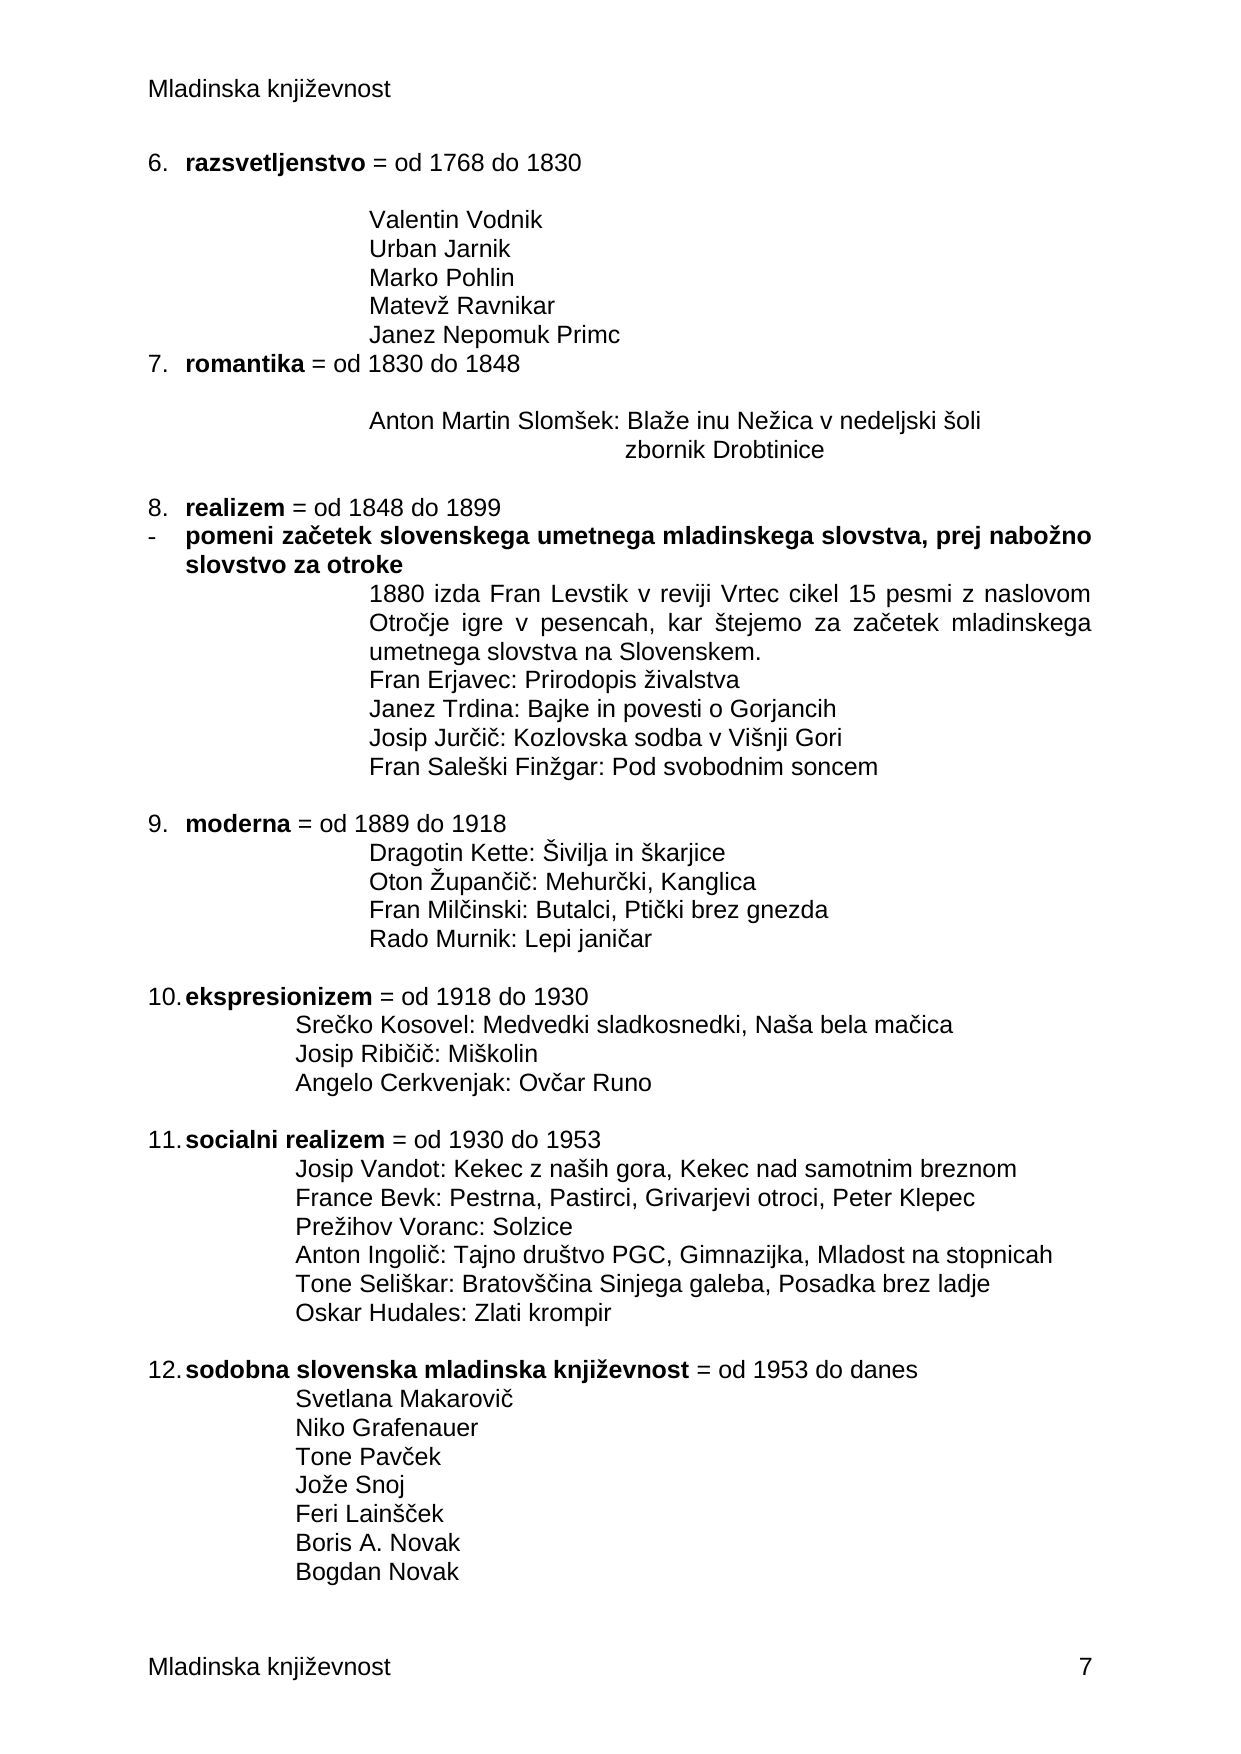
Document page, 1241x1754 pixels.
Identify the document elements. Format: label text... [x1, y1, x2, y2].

text Fran Milčinski: Butalci, Ptički brez gnezda [369, 895, 1093, 924]
text Svetlana Makarovič [295, 1384, 1093, 1413]
text 1880 izda Fran Levstik v reviji Vrtec cikel 15 pesmi z naslovom Otročje igre v pesencah, kar štejemo za začetek mladinskega umetnega slovstva na Slovenskem. [369, 579, 1093, 665]
text Janez Trdina: Bajke in povesti o Gorjancih [369, 694, 1093, 723]
text Niko Grafenauer [295, 1413, 1093, 1441]
text Feri Lainšček [295, 1499, 1093, 1528]
text Urban Jarnik [369, 234, 1093, 263]
text Fran Saleški Finžgar: Pod svobodnim soncem [369, 751, 1093, 780]
list moderna = od 1889 do 1918 [148, 809, 1093, 838]
list ekspresionizem = od 1918 do 1930 [148, 981, 1093, 1010]
text Jože Snoj [295, 1470, 1093, 1499]
list sodobna slovenska mladinska književnost = od 1953 do danes [148, 1355, 1093, 1384]
list razsvetljenstvo = od 1768 do 1830 [148, 148, 1093, 176]
text Janez Nepomuk Primc [369, 320, 1093, 349]
text Oskar Hudales: Zlati krompir [295, 1298, 1093, 1326]
text Bogdan Novak [295, 1556, 1093, 1585]
text Tone Seliškar: Bratovščina Sinjega galeba, Posadka brez ladje [295, 1269, 1093, 1298]
text Anton Ingolič: Tajno društvo PGC, Gimnazijka, Mladost na stopnicah [295, 1240, 1093, 1269]
list romantika = od 1830 do 1848 [148, 349, 1093, 378]
text zbornik Drobtinice [369, 435, 1093, 464]
list socialni realizem = od 1930 do 1953 [148, 1125, 1093, 1154]
text Angelo Cerkvenjak: Ovčar Runo [295, 1068, 1093, 1096]
text Dragotin Kette: Šivilja in škarjice [369, 838, 1093, 866]
text Srečko Kosovel: Medvedki sladkosnedki, Naša bela mačica [295, 1010, 1093, 1039]
text Josip Ribičič: Miškolin [295, 1039, 1093, 1068]
text Valentin Vodnik [369, 205, 1093, 234]
text Rado Murnik: Lepi janičar [369, 924, 1093, 953]
text Fran Erjavec: Prirodopis živalstva [369, 665, 1093, 694]
text Josip Vandot: Kekec z naših gora, Kekec nad samotnim breznom [295, 1154, 1093, 1183]
text Oton Župančič: Mehurčki, Kanglica [369, 866, 1093, 895]
text France Bevk: Pestrna, Pastirci, Grivarjevi otroci, Peter Klepec [295, 1183, 1093, 1211]
text Josip Jurčič: Kozlovska sodba v Višnji Gori [369, 723, 1093, 751]
list realizem = od 1848 do 1899 [148, 493, 1093, 521]
text Anton Martin Slomšek: Blaže inu Nežica v nedeljski šoli [369, 406, 1093, 435]
text Marko Pohlin [369, 263, 1093, 291]
text Tone Pavček [295, 1441, 1093, 1470]
text Prežihov Voranc: Solzice [295, 1211, 1093, 1240]
list pomeni začetek slovenskega umetnega mladinskega slovstva, prej nabožno slovstvo za otroke [148, 521, 1093, 579]
text Boris A. Novak [295, 1528, 1093, 1556]
text Matevž Ravnikar [369, 291, 1093, 320]
